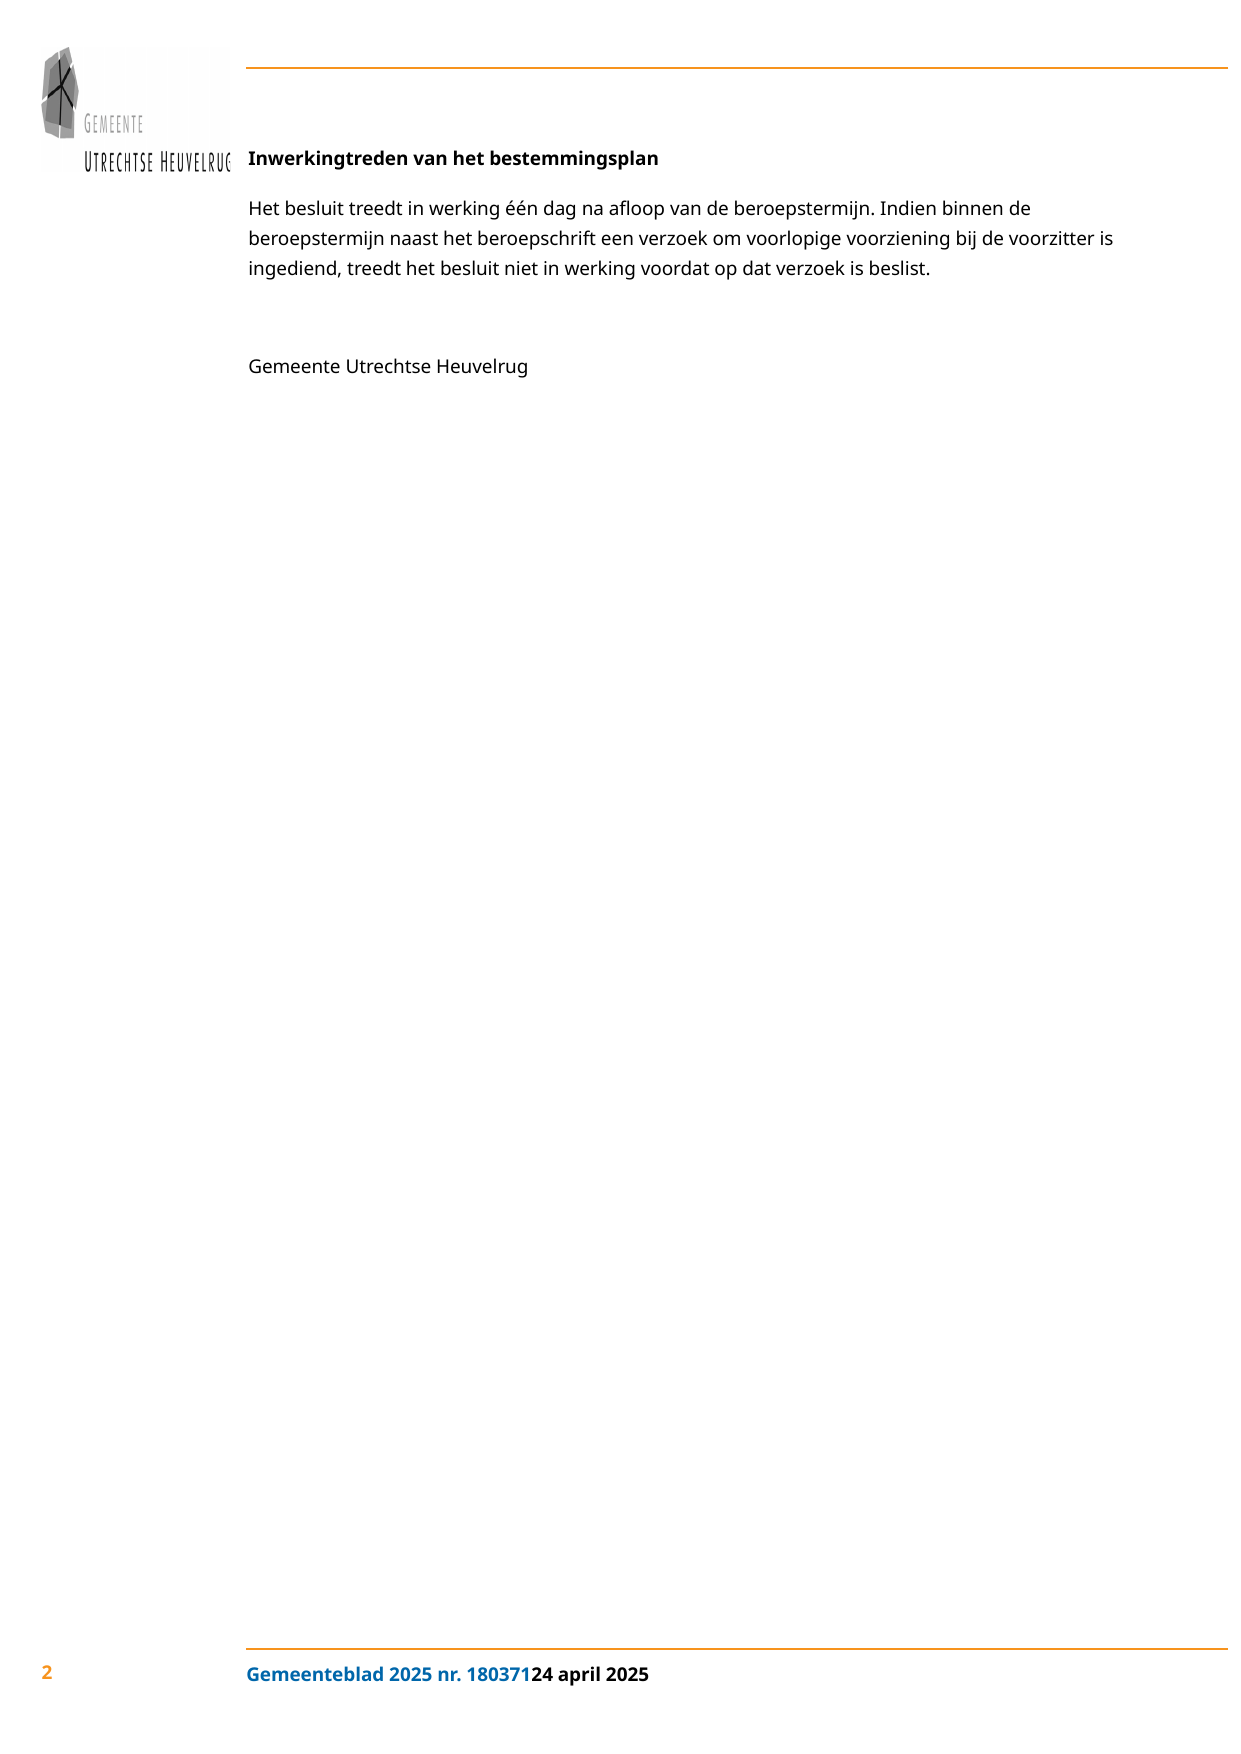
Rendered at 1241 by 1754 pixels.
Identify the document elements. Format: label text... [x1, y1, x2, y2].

text Inwerkingtreden van het bestemmingsplan [248, 145, 1152, 171]
text Gemeente Utrechtse Heuvelrug [248, 353, 1152, 379]
text Het besluit treedt in werking één dag na afloop van de beroepstermijn. Indien binnen de beroepstermijn naast het beroepschrift een verzoek om voorlopige voorziening bij de voorzitter is ingediend, treedt het besluit niet in werking voordat op dat verzoek is beslist. [248, 196, 1152, 281]
picture [41, 47, 231, 172]
